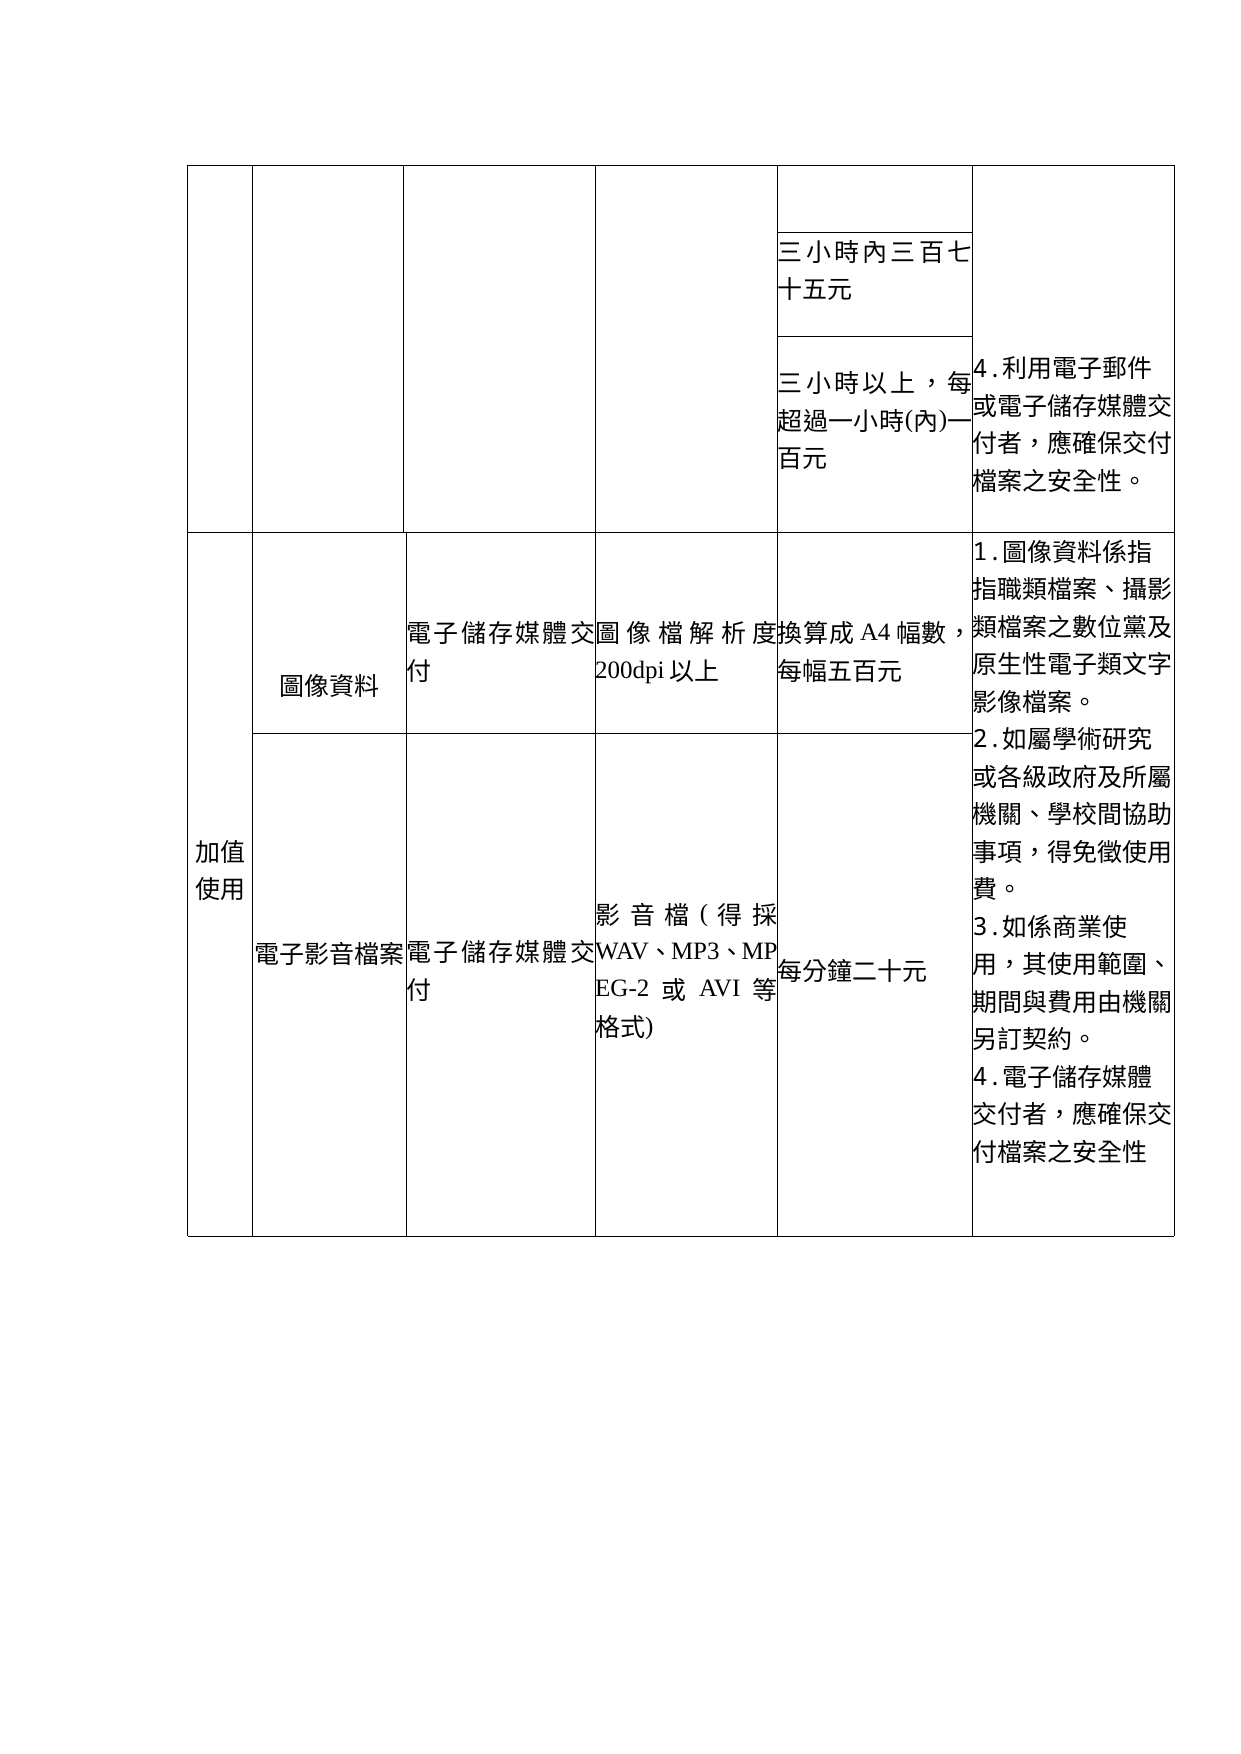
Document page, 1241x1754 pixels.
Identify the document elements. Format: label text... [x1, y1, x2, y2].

table_cell 1.圖像資料係指指職類檔案、攝影類檔案之數位黨及原生性電子類文字影像檔案。 2.如屬學術研究或各級政府及所屬機關、學校間協助事項，得免徵使用費。 3.如係商業使用，其使用範圍、期間與費用由機關另訂契約。 4.電子儲存媒體交付者，應確保交付檔案之安全性 [973, 533, 1174, 1236]
table_cell 電子儲存媒體交付 [407, 734, 595, 1236]
table_cell 圖像資料 [253, 533, 406, 733]
table_cell 電子儲存媒體交付 [407, 533, 595, 733]
table_cell 加值使用 [188, 533, 252, 1236]
table_cell [404, 166, 595, 532]
table_cell 三小時以上，每超過一小時(內)一百元 [778, 337, 972, 532]
table_cell 每分鐘二十元 [778, 734, 972, 1236]
table_cell 電子影音檔案 [253, 734, 406, 1236]
table_cell 換算成A4幅數，每幅五百元 [778, 533, 972, 733]
table_cell [253, 166, 403, 532]
table_cell [778, 166, 972, 232]
table_cell 三小時內三百七十五元 [778, 233, 972, 336]
table_cell [188, 166, 252, 532]
table_cell 4.利用電子郵件或電子儲存媒體交付者，應確保交付檔案之安全性。 [973, 166, 1174, 532]
table_cell 圖像檔解析度200dpi以上 [596, 533, 777, 733]
table_cell 影音檔(得採WAV、MP3、MPEG-2或AVI等格式) [596, 734, 777, 1236]
table_cell [596, 166, 777, 532]
